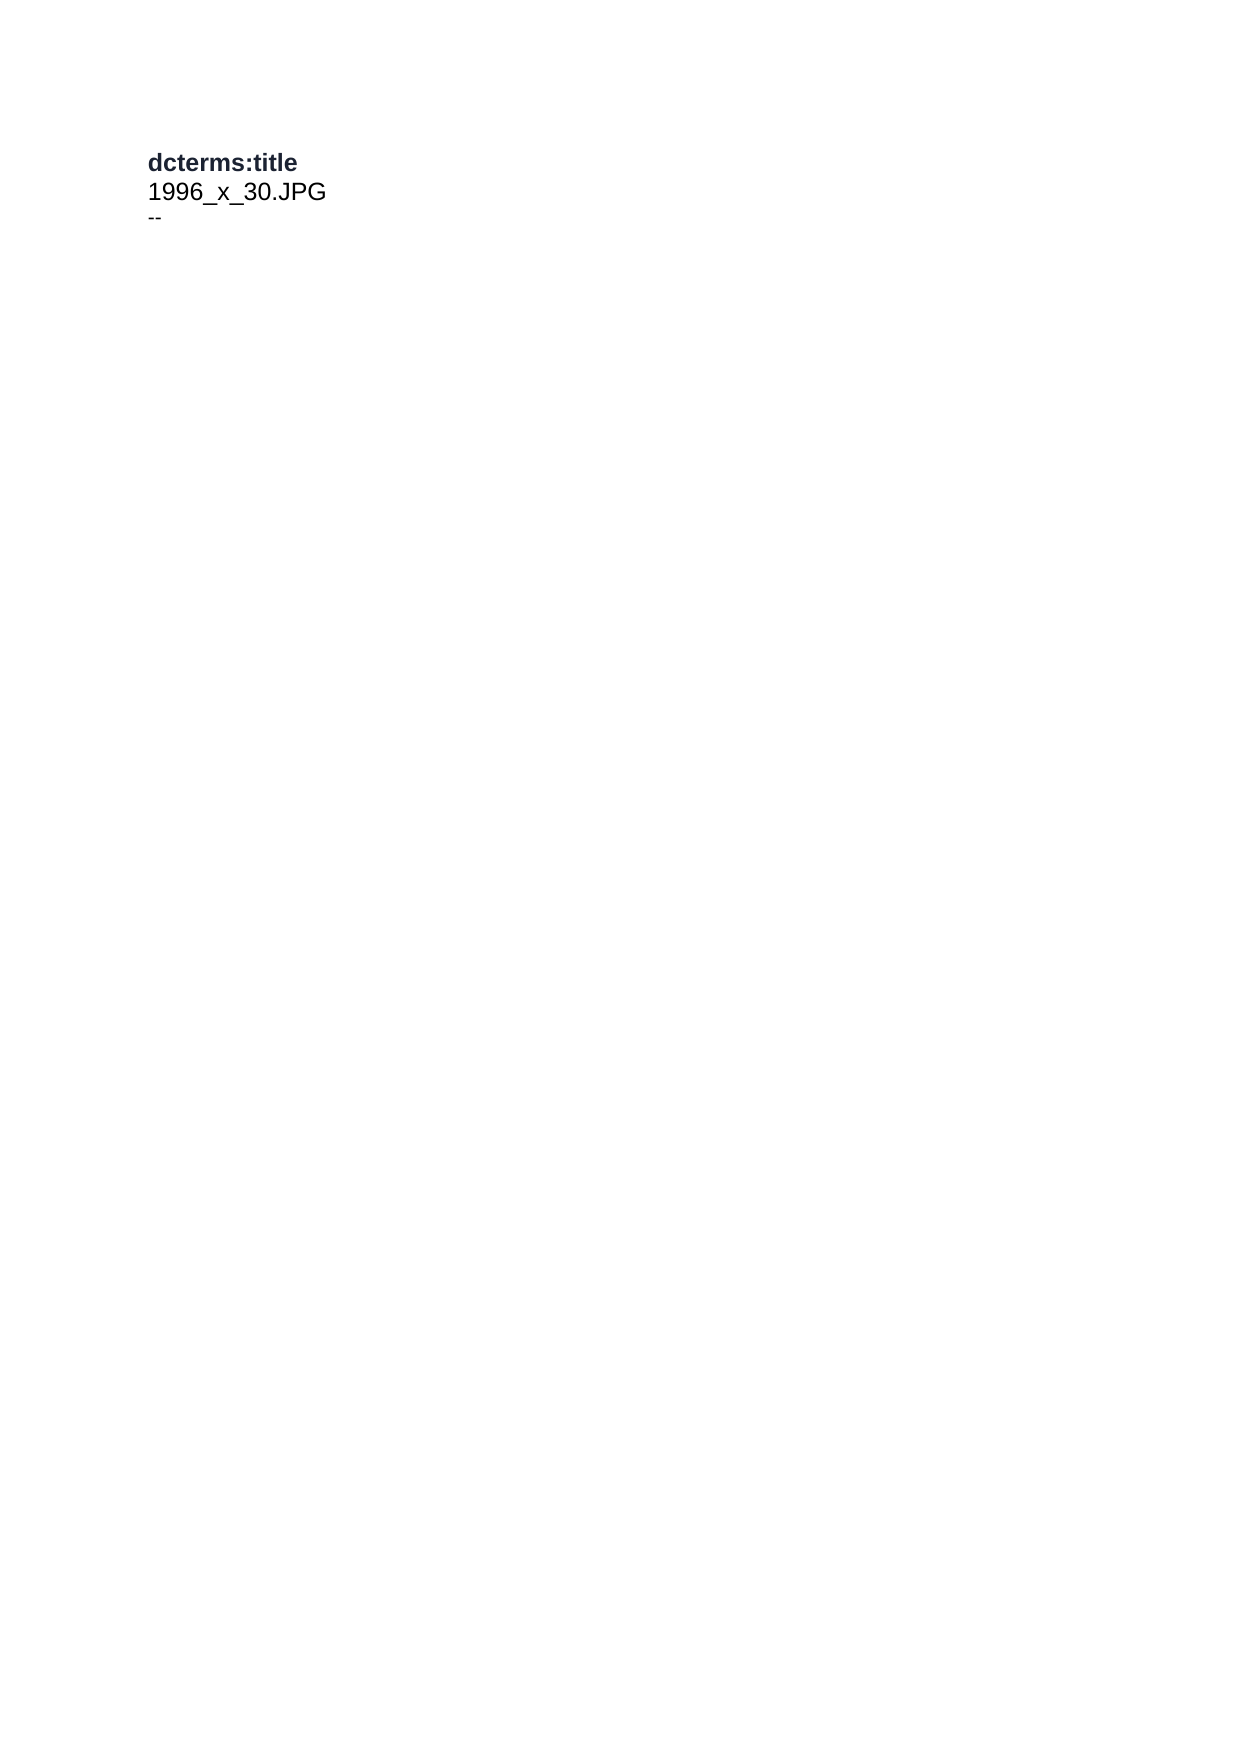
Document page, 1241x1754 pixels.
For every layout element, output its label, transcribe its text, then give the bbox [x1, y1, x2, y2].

text -- [148, 205, 1092, 229]
text 1996_x_30.JPG [148, 176, 1092, 205]
text dcterms:title [148, 148, 1092, 176]
